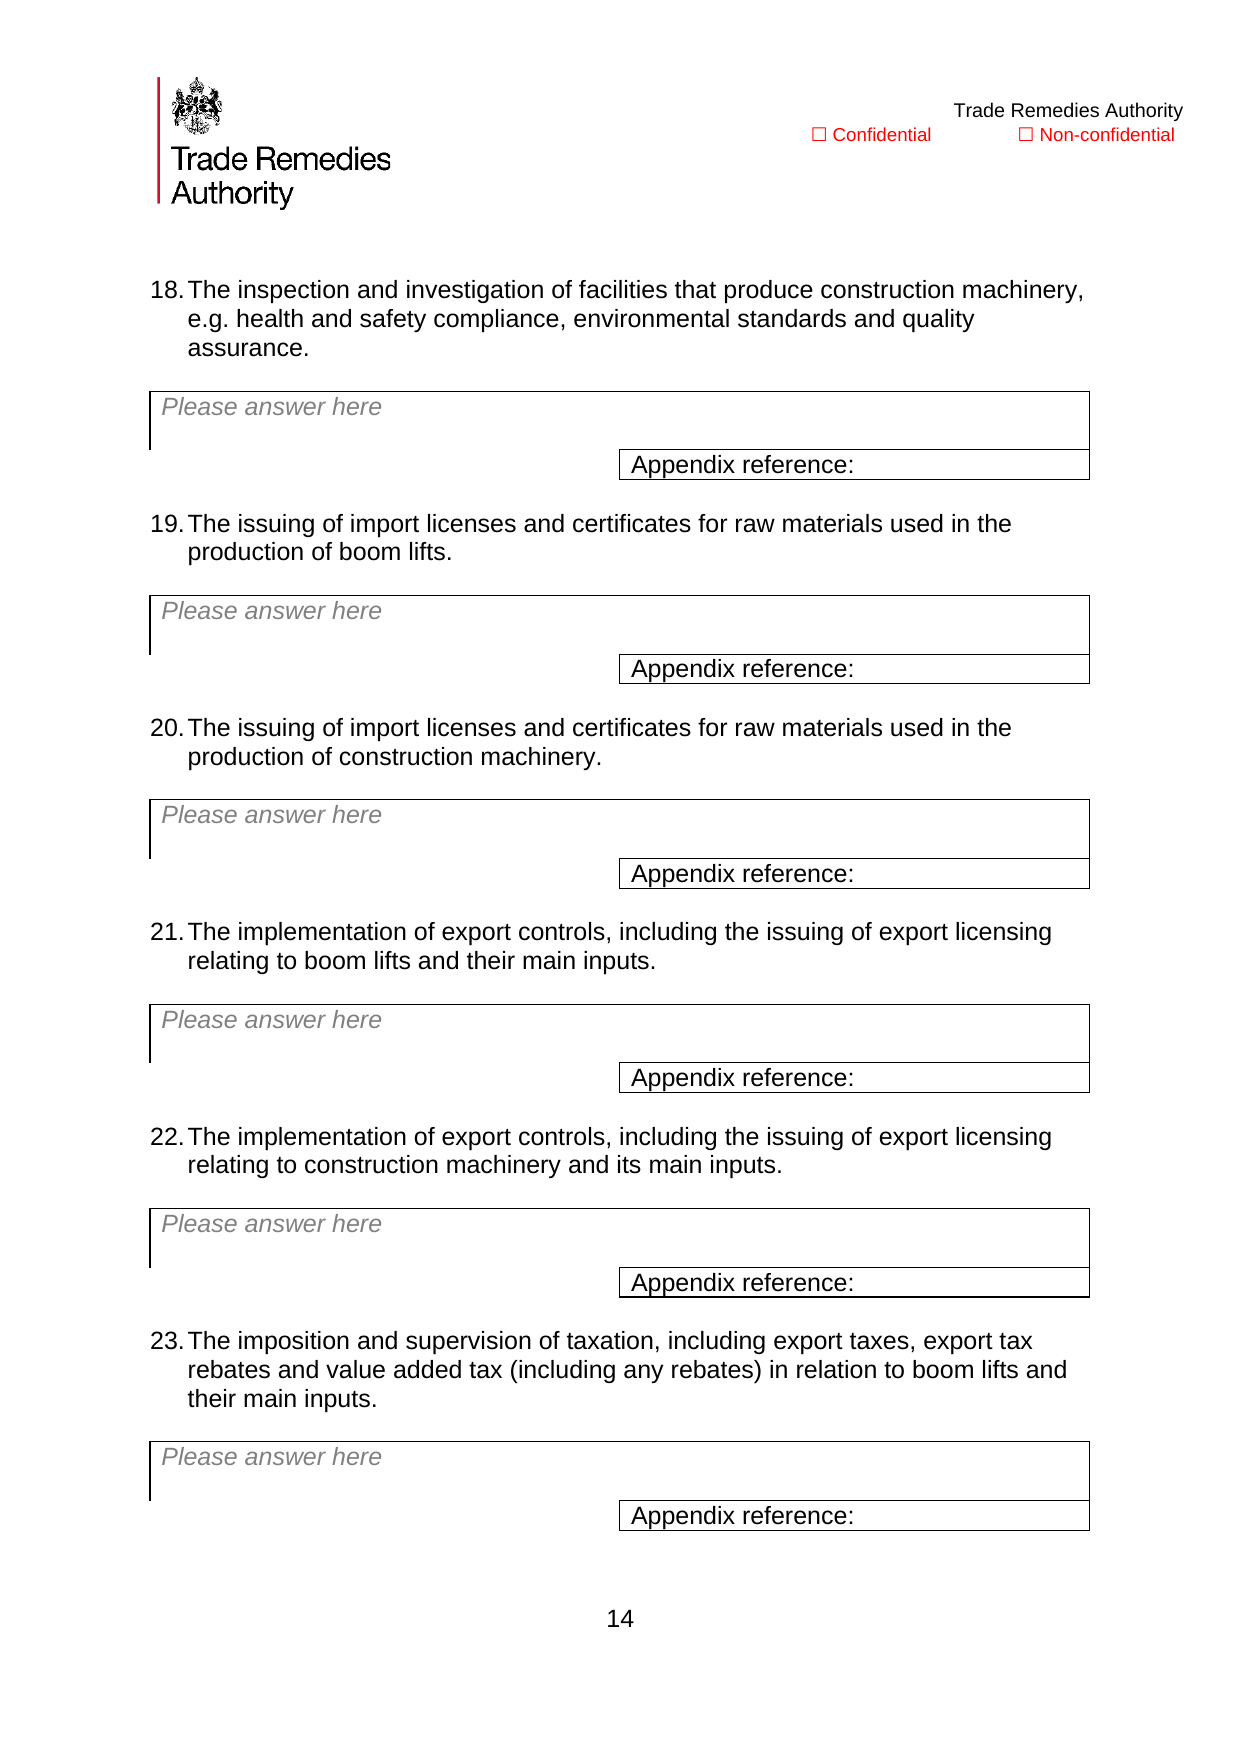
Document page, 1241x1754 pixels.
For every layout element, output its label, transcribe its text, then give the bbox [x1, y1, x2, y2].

list The issuing of import licenses and certificates for raw materials used in the production of boom lifts. [150, 509, 1090, 566]
list The issuing of import licenses and certificates for raw materials used in the production of construction machinery. [150, 713, 1090, 771]
table_cell [150, 655, 619, 683]
list The imposition and supervision of taxation, including export taxes, export tax rebates and value added tax (including any rebates) in relation to boom lifts and their main inputs. [150, 1326, 1090, 1412]
table_cell [150, 1268, 619, 1296]
table_cell Appendix reference: [620, 450, 1089, 479]
table_cell Appendix reference: [620, 1268, 1089, 1296]
table_cell Appendix reference: [620, 1063, 1089, 1092]
table_header Please answer here [151, 1442, 1089, 1500]
table_cell [150, 450, 619, 479]
table_cell [150, 859, 619, 888]
table_cell [150, 1501, 619, 1529]
list The implementation of export controls, including the issuing of export licensing relating to boom lifts and their main inputs. [150, 917, 1090, 975]
table_header Please answer here [151, 800, 1089, 858]
table_header Please answer here [151, 1209, 1089, 1267]
table_header Please answer here [151, 1005, 1089, 1062]
table_header Please answer here [151, 596, 1089, 653]
list The inspection and investigation of facilities that produce construction machinery, e.g. health and safety compliance, environmental standards and quality assurance. [150, 276, 1090, 362]
table_cell Appendix reference: [620, 1501, 1089, 1529]
list The implementation of export controls, including the issuing of export licensing relating to construction machinery and its main inputs. [150, 1122, 1090, 1179]
table_cell Appendix reference: [620, 859, 1089, 888]
table_cell [150, 1063, 619, 1092]
table_cell Appendix reference: [620, 655, 1089, 683]
table_header Please answer here [151, 392, 1089, 449]
